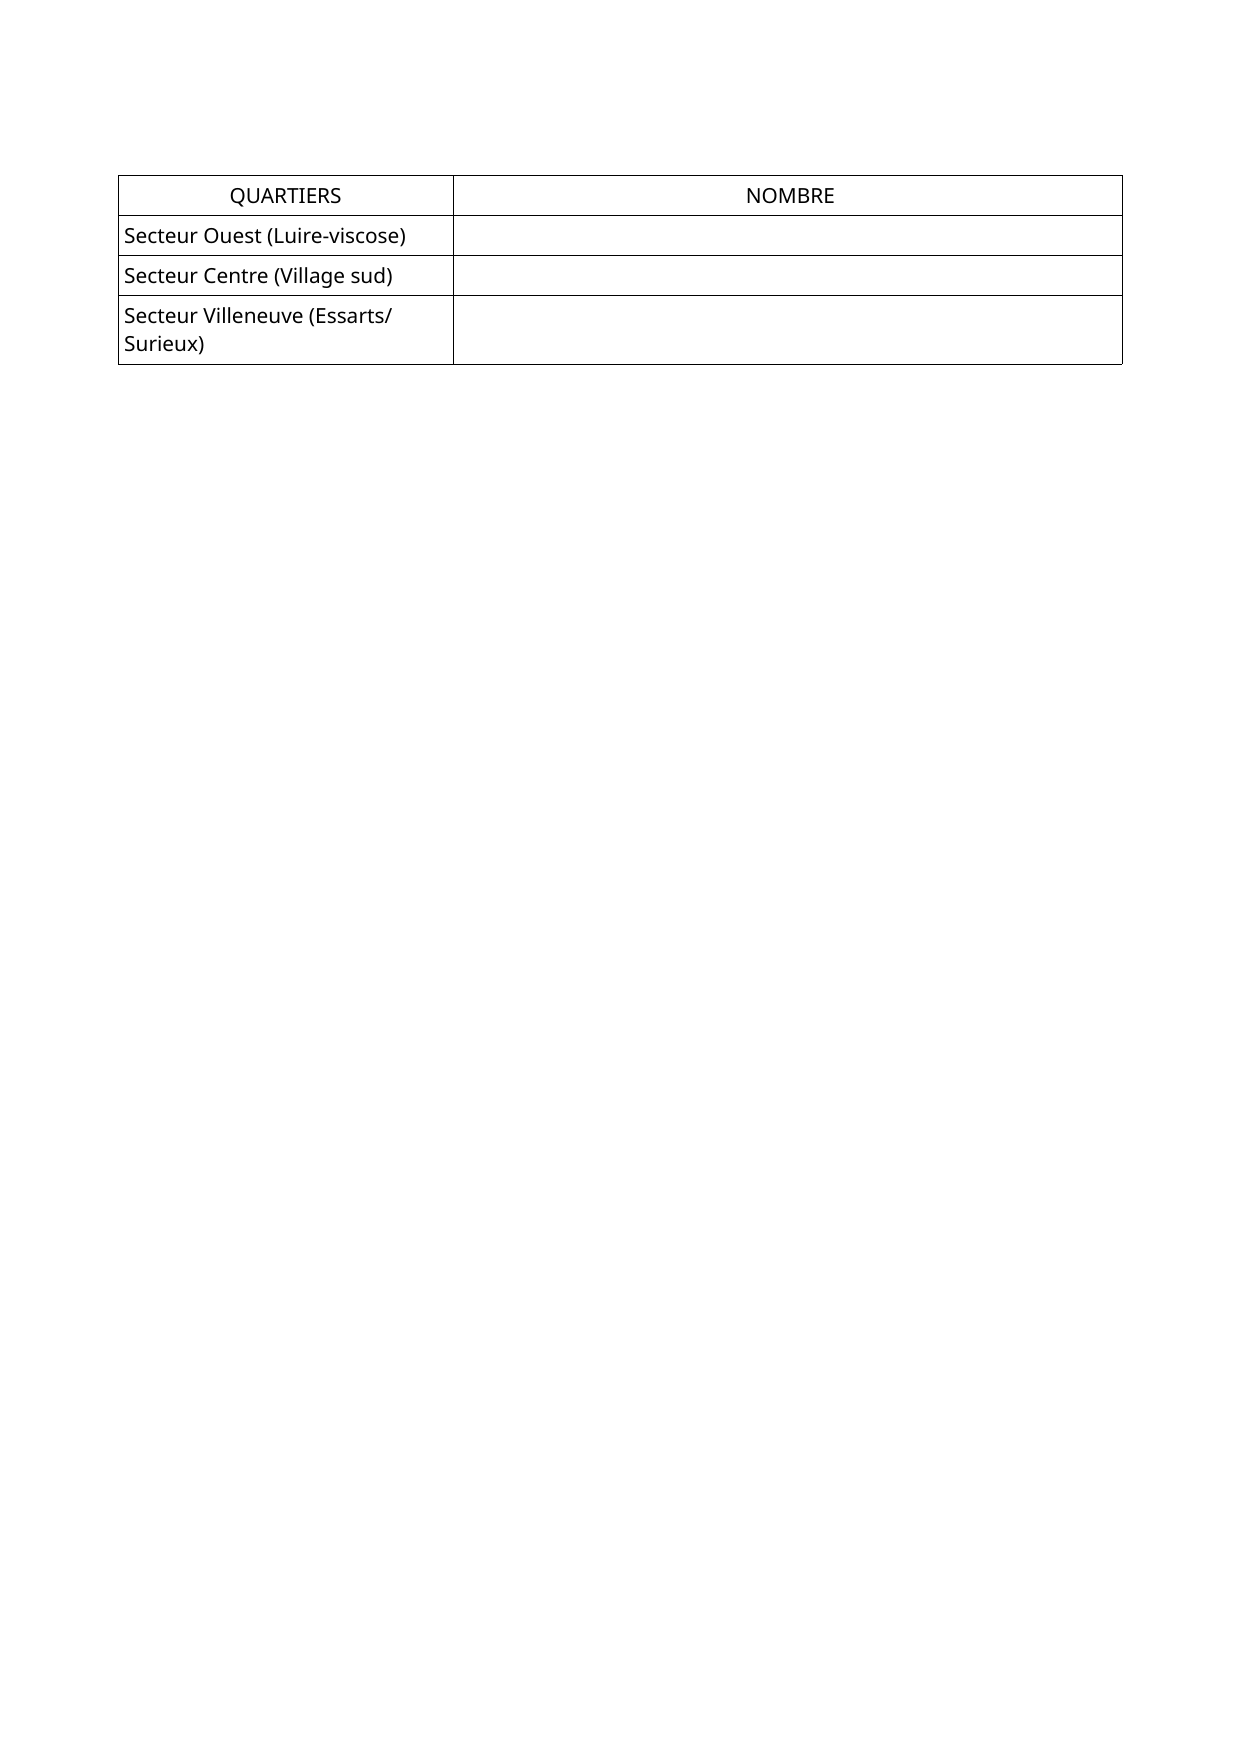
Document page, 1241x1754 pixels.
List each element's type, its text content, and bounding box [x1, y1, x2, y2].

table_cell Secteur Centre (Village sud) [119, 256, 453, 295]
table_cell Secteur Ouest (Luire-viscose) [119, 216, 453, 255]
table_header NOMBRE [454, 176, 1122, 215]
table_cell Secteur Villeneuve (Essarts/ Surieux) [119, 296, 453, 363]
table_header QUARTIERS [119, 176, 453, 215]
table_cell [454, 256, 1122, 295]
table_cell [454, 216, 1122, 255]
table_cell [454, 296, 1122, 363]
